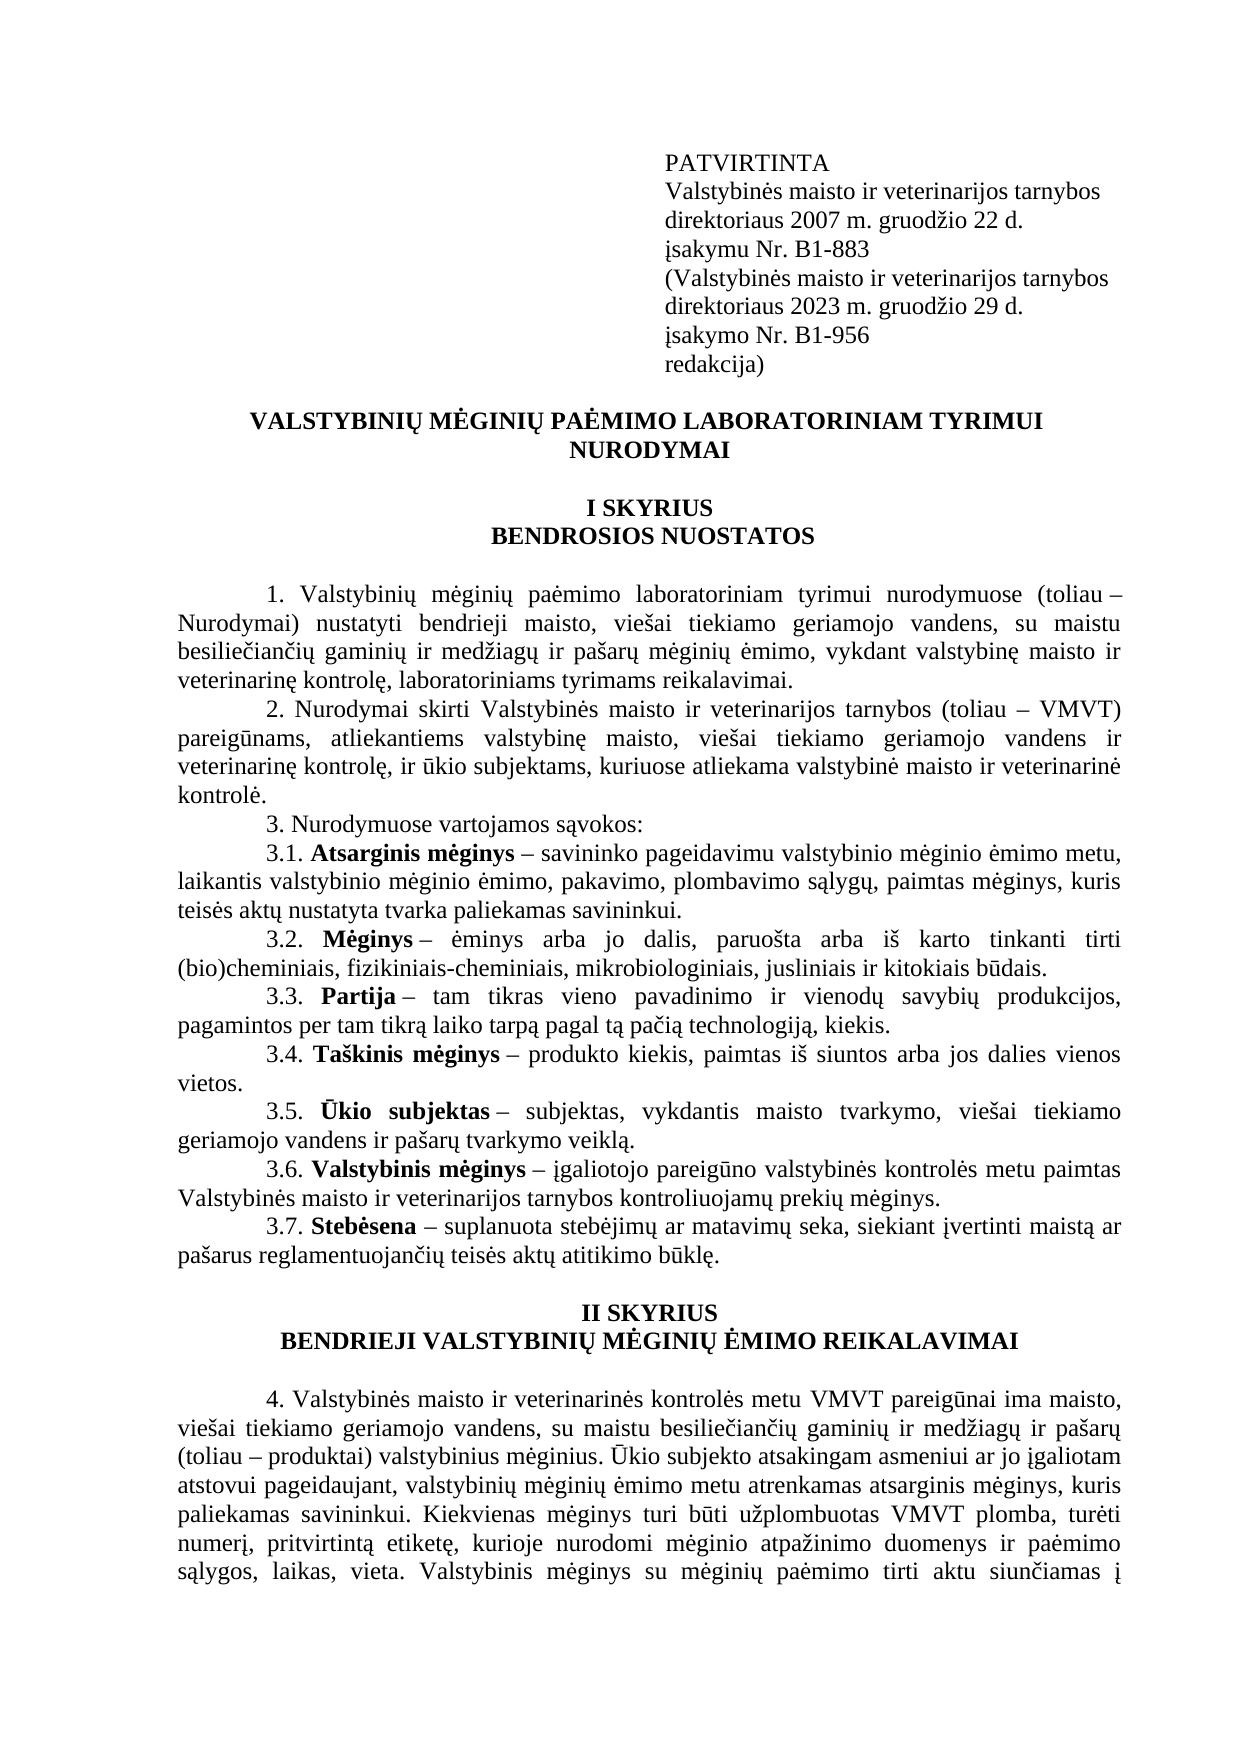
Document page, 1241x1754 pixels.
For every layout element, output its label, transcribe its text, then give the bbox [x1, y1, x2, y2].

text 3.3. Partija – tam tikras vieno pavadinimo ir vienodų savybių produkcijos, pagamintos per tam tikrą laiko tarpą pagal tą pačią technologiją, kiekis. [177, 981, 1122, 1039]
text BENDROSIOS NUOSTATOS [177, 521, 1122, 550]
text 1. Valstybinių mėginių paėmimo laboratoriniam tyrimui nurodymuose (toliau – Nurodymai) nustatyti bendrieji maisto, viešai tiekiamo geriamojo vandens, su maistu besiliečiančių gaminių ir medžiagų ir pašarų mėginių ėmimo, vykdant valstybinę maisto ir veterinarinę kontrolę, laboratoriniams tyrimams reikalavimai. [177, 579, 1122, 694]
text 3. Nurodymuose vartojamos sąvokos: [177, 809, 1122, 838]
text 3.5. Ūkio subjektas – subjektas, vykdantis maisto tvarkymo, viešai tiekiamo geriamojo vandens ir pašarų tvarkymo veiklą. [177, 1096, 1122, 1154]
text 3.4. Taškinis mėginys – produkto kiekis, paimtas iš siuntos arba jos dalies vienos vietos. [177, 1039, 1122, 1096]
text 4. Valstybinės maisto ir veterinarinės kontrolės metu VMVT pareigūnai ima maisto, viešai tiekiamo geriamojo vandens, su maistu besiliečiančių gaminių ir medžiagų ir pašarų (toliau – produktai) valstybinius mėginius. Ūkio subjekto atsakingam asmeniui ar jo įgaliotam atstovui pageidaujant, valstybinių mėginių ėmimo metu atrenkamas atsarginis mėginys, kuris paliekamas savininkui. Kiekvienas mėginys turi būti užplombuotas VMVT plomba, turėti numerį, pritvirtintą etiketę, kurioje nurodomi mėginio atpažinimo duomenys ir paėmimo sąlygos, laikas, vieta. Valstybinis mėginys su mėginių paėmimo tirti aktu siunčiamas į [177, 1384, 1122, 1585]
text NURODYMAI [177, 435, 1122, 464]
text II skyrius [177, 1298, 1122, 1326]
text direktoriaus 2023 m. gruodžio 29 d. [664, 291, 1122, 320]
text 3.2. Mėginys – ėminys arba jo dalis, paruošta arba iš karto tinkanti tirti (bio)cheminiais, fizikiniais-cheminiais, mikrobiologiniais, jusliniais ir kitokiais būdais. [177, 924, 1122, 981]
text 3.7. Stebėsena – suplanuota stebėjimų ar matavimų seka, siekiant įvertinti maistą ar pašarus reglamentuojančių teisės aktų atitikimo būklę. [177, 1211, 1122, 1269]
text 3.6. Valstybinis mėginys – įgaliotojo pareigūno valstybinės kontrolės metu paimtas Valstybinės maisto ir veterinarijos tarnybos kontroliuojamų prekių mėginys. [177, 1154, 1122, 1211]
text I SKYRIUS [177, 493, 1122, 521]
text 3.1. Atsarginis mėginys – savininko pageidavimu valstybinio mėginio ėmimo metu, laikantis valstybinio mėginio ėmimo, pakavimo, plombavimo sąlygų, paimtas mėginys, kuris teisės aktų nustatyta tvarka paliekamas savininkui. [177, 838, 1122, 924]
text redakcija) [664, 349, 1122, 378]
text BENDRIEJI valstybinių MĖGINIŲ ĖMIMO REIKALAVIMAI [177, 1326, 1122, 1355]
text 2. Nurodymai skirti Valstybinės maisto ir veterinarijos tarnybos (toliau – VMVT) pareigūnams, atliekantiems valstybinę maisto, viešai tiekiamo geriamojo vandens ir veterinarinę kontrolę, ir ūkio subjektams, kuriuose atliekama valstybinė maisto ir veterinarinė kontrolė. [177, 694, 1122, 809]
text VALSTYBINIŲ MĖGINIŲ PAĖMIMO LABORATORINIAM TYRIMUI [177, 406, 1122, 435]
text Valstybinės maisto ir veterinarijos tarnybos [664, 176, 1122, 205]
text (Valstybinės maisto ir veterinarijos tarnybos [664, 263, 1122, 291]
text PATVIRTINTA [664, 148, 1122, 176]
text direktoriaus 2007 m. gruodžio 22 d. [664, 205, 1122, 234]
text įsakymo Nr. B1-956 [664, 320, 1122, 349]
text įsakymu Nr. B1-883 [664, 234, 1122, 263]
